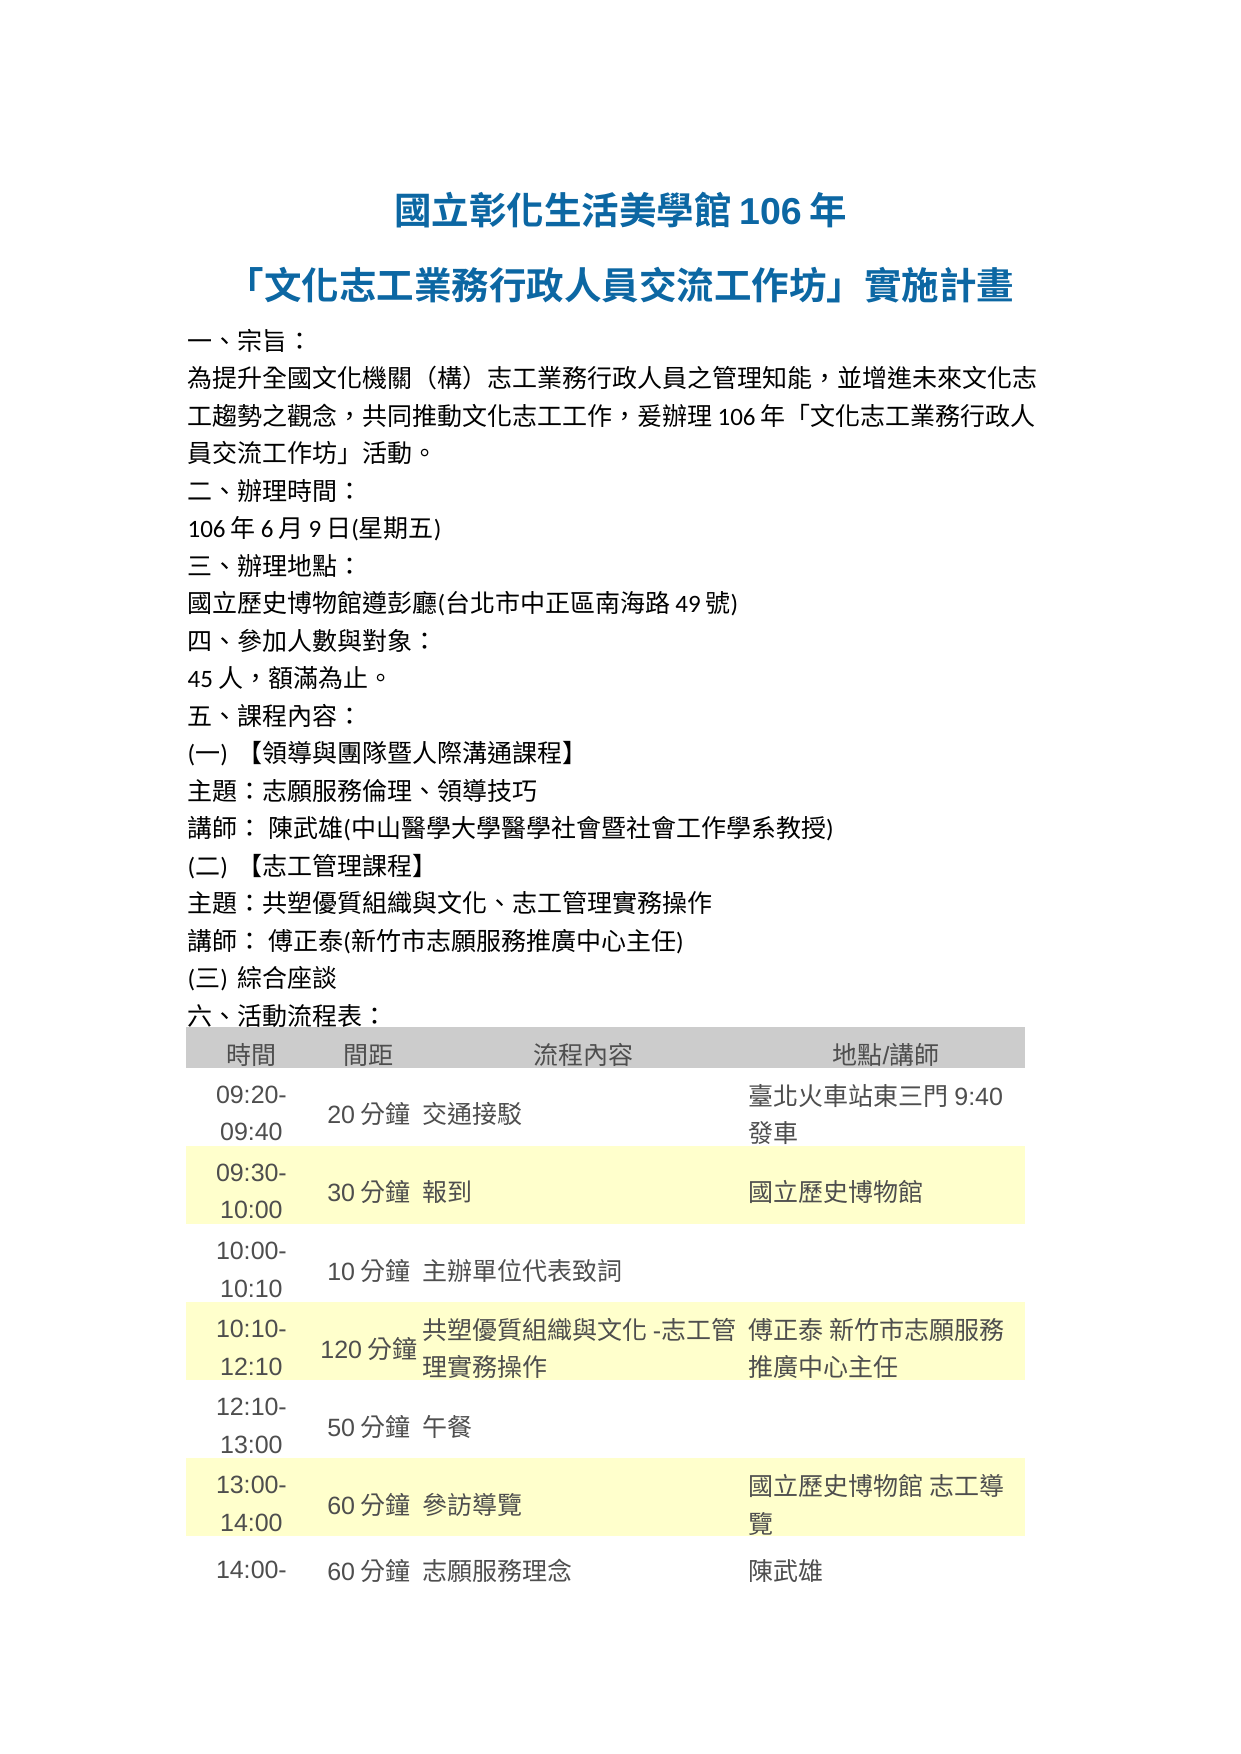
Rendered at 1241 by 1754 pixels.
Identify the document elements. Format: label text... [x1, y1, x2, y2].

table_cell 13:00-14:00 [186, 1458, 316, 1536]
text 六、活動流程表： [187, 989, 1053, 1027]
table_cell 國立歷史博物館 [747, 1146, 1025, 1224]
table_cell 交通接駁 [420, 1068, 747, 1146]
text 四、參加人數與對象： [187, 614, 1053, 652]
text (二) 【志工管理課程】 [187, 839, 1053, 877]
text 講師： 傅正泰(新竹市志願服務推廣中心主任) [187, 914, 1053, 952]
table_cell 09:30-10:00 [186, 1146, 316, 1224]
table_cell 陳武雄 [747, 1536, 1025, 1589]
table_cell [747, 1224, 1025, 1302]
table_cell 臺北火車站東三門 9:40發車 [747, 1068, 1025, 1146]
text 主題：志願服務倫理、領導技巧 [187, 764, 1053, 802]
table_cell 國立歷史博物館 志工導覽 [747, 1458, 1025, 1536]
table_cell 12:10-13:00 [186, 1380, 316, 1458]
table_cell 09:20-09:40 [186, 1068, 316, 1146]
text 二、辦理時間： [187, 464, 1053, 502]
text 106年6月9日(星期五) [187, 502, 1053, 539]
text (一) 【領導與團隊暨人際溝通課程】 [187, 727, 1053, 764]
text 「文化志工業務行政人員交流工作坊」實施計畫 [187, 239, 1053, 314]
table_cell 傅正泰 新竹市志願服務推廣中心主任 [747, 1302, 1025, 1380]
table_cell 14:00- [186, 1536, 316, 1589]
table_cell [747, 1380, 1025, 1458]
table_cell 午餐 [420, 1380, 747, 1458]
text 45人，額滿為止。 [187, 652, 1053, 689]
text 國立彰化生活美學館106年 [187, 164, 1053, 239]
text 為提升全國文化機關（構）志工業務行政人員之管理知能，並增進未來文化志工趨勢之觀念，共同推動文化志工工作，爰辦理106年「文化志工業務行政人員交流工作坊」活動。 [187, 352, 1053, 464]
table_cell 10:00-10:10 [186, 1224, 316, 1302]
table_cell 50分鐘 [316, 1380, 420, 1458]
text 三、辦理地點： [187, 539, 1053, 577]
table_cell 20分鐘 [316, 1068, 420, 1146]
table_cell 60分鐘 [316, 1536, 420, 1589]
table_cell 參訪導覽 [420, 1458, 747, 1536]
text 一、宗旨： [187, 314, 1053, 352]
text 講師： 陳武雄(中山醫學大學醫學社會暨社會工作學系教授) [187, 802, 1053, 839]
table_cell 120分鐘 [316, 1302, 420, 1380]
text 五、課程內容： [187, 689, 1053, 727]
table_cell 30分鐘 [316, 1146, 420, 1224]
table_header 地點/講師 [747, 1027, 1025, 1068]
table_cell 志願服務理念 [420, 1536, 747, 1589]
text 國立歷史博物館遵彭廳(台北市中正區南海路49號) [187, 577, 1053, 614]
table_cell 共塑優質組織與文化 -志工管理實務操作 [420, 1302, 747, 1380]
table_cell 報到 [420, 1146, 747, 1224]
table_header 時間 [186, 1027, 316, 1068]
table_cell 10分鐘 [316, 1224, 420, 1302]
table_cell 10:10-12:10 [186, 1302, 316, 1380]
table_header 間距 [316, 1027, 420, 1068]
table_header 流程內容 [420, 1027, 747, 1068]
table_cell 60分鐘 [316, 1458, 420, 1536]
table_cell 主辦單位代表致詞 [420, 1224, 747, 1302]
text (三) 綜合座談 [187, 952, 1053, 989]
text 主題：共塑優質組織與文化、志工管理實務操作 [187, 877, 1053, 914]
